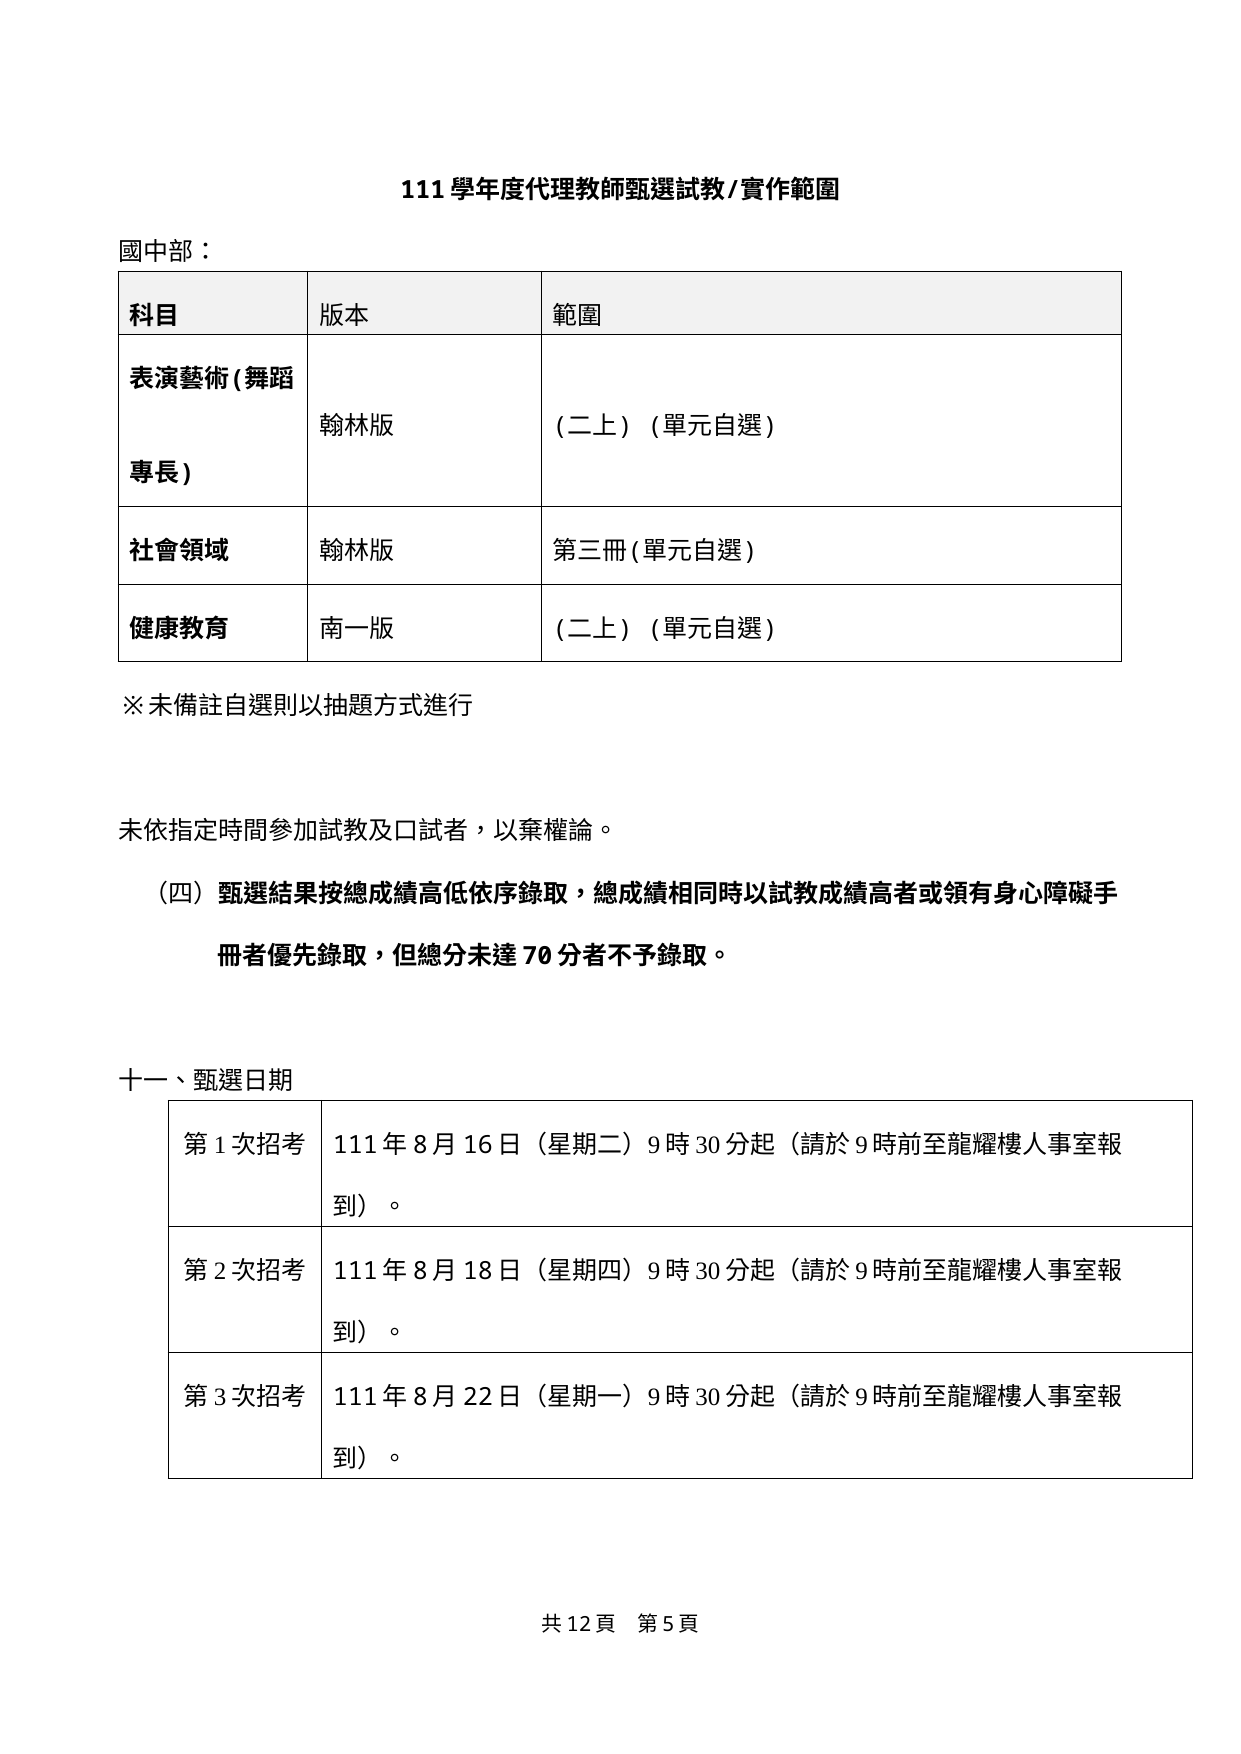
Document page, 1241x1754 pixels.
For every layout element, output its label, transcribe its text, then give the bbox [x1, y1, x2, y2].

table_cell (二上) (單元自選) [542, 335, 1121, 506]
table_cell 翰林版 [308, 335, 541, 506]
table_cell 第三冊(單元自選) [542, 507, 1121, 583]
table_cell 南一版 [308, 585, 541, 661]
text 111學年度代理教師甄選試教/實作範圍 [118, 146, 1122, 208]
table_cell 表演藝術(舞蹈專長) [119, 335, 307, 506]
table_header 111年8月16日（星期二）9時30分起（請於9時前至龍耀樓人事室報到）。 [322, 1101, 1192, 1226]
table_cell 111年8月18日（星期四）9時30分起（請於9時前至龍耀樓人事室報到）。 [322, 1227, 1192, 1352]
table_header 科目 [119, 272, 307, 334]
table_cell 111年8月22日（星期一）9時30分起（請於9時前至龍耀樓人事室報到）。 [322, 1353, 1192, 1478]
text 十一、甄選日期 [118, 1037, 1122, 1100]
text （四）甄選結果按總成績高低依序錄取，總成績相同時以試教成績高者或領有身心障礙手冊者優先錄取，但總分未達70分者不予錄取。 [143, 850, 1122, 975]
table_header 版本 [308, 272, 541, 334]
table_cell 第3次招考 [169, 1353, 321, 1478]
table_header 第1次招考 [169, 1101, 321, 1226]
text ※未備註自選則以抽題方式進行 [118, 662, 1122, 725]
table_cell 翰林版 [308, 507, 541, 583]
text 國中部： [118, 208, 1122, 271]
table_cell (二上) (單元自選) [542, 585, 1121, 661]
table_header 範圍 [542, 272, 1121, 334]
text 未依指定時間參加試教及口試者，以棄權論。 [118, 787, 1122, 850]
table_cell 健康教育 [119, 585, 307, 661]
table_cell 第2次招考 [169, 1227, 321, 1352]
table_cell 社會領域 [119, 507, 307, 583]
